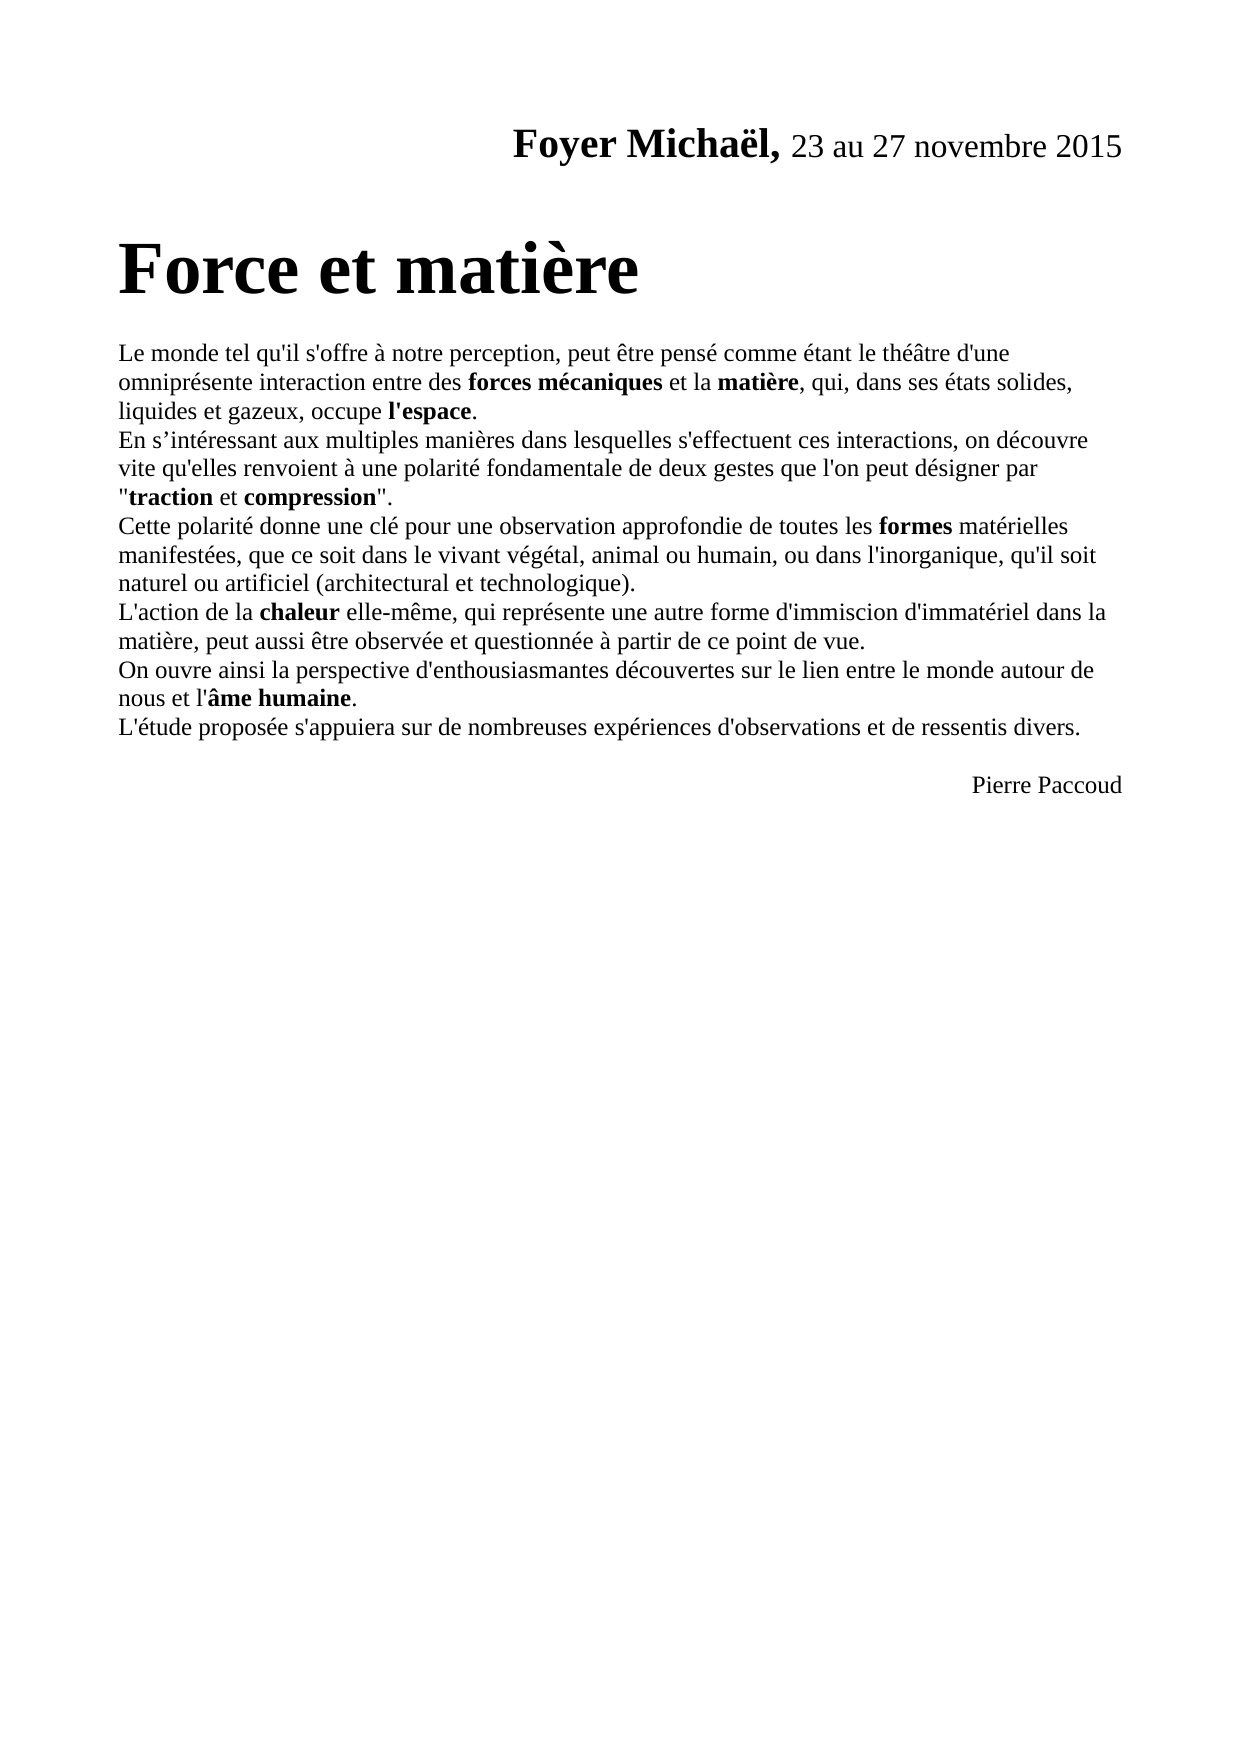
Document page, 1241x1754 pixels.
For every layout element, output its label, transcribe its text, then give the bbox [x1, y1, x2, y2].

text Pierre Paccoud [118, 770, 1122, 798]
text Le monde tel qu'il s'offre à notre perception, peut être pensé comme étant le théâtre d'une omniprésente interaction entre des forces mécaniques et la matière, qui, dans ses états solides, liquides et gazeux, occupe l'espace. [118, 338, 1122, 425]
text L'action de la chaleur elle-même, qui représente une autre forme d'immiscion d'immatériel dans la matière, peut aussi être observée et questionnée à partir de ce point de vue. [118, 597, 1122, 655]
text En s’intéressant aux multiples manières dans lesquelles s'effectuent ces interactions, on découvre vite qu'elles renvoient à une polarité fondamentale de deux gestes que l'on peut désigner par "traction et compression". Cette polarité donne une clé pour une observation approfondie de toutes les formes matérielles manifestées, que ce soit dans le vivant végétal, animal ou humain, ou dans l'inorganique, qu'il soit naturel ou artificiel (architectural et technologique). [118, 425, 1122, 597]
text Foyer Michaël, 23 au 27 novembre 2015 [118, 118, 1122, 166]
text Force et matière [118, 223, 1122, 310]
text On ouvre ainsi la perspective d'enthousiasmantes découvertes sur le lien entre le monde autour de nous et l'âme humaine. L'étude proposée s'appuiera sur de nombreuses expériences d'observations et de ressentis divers. [118, 655, 1122, 741]
